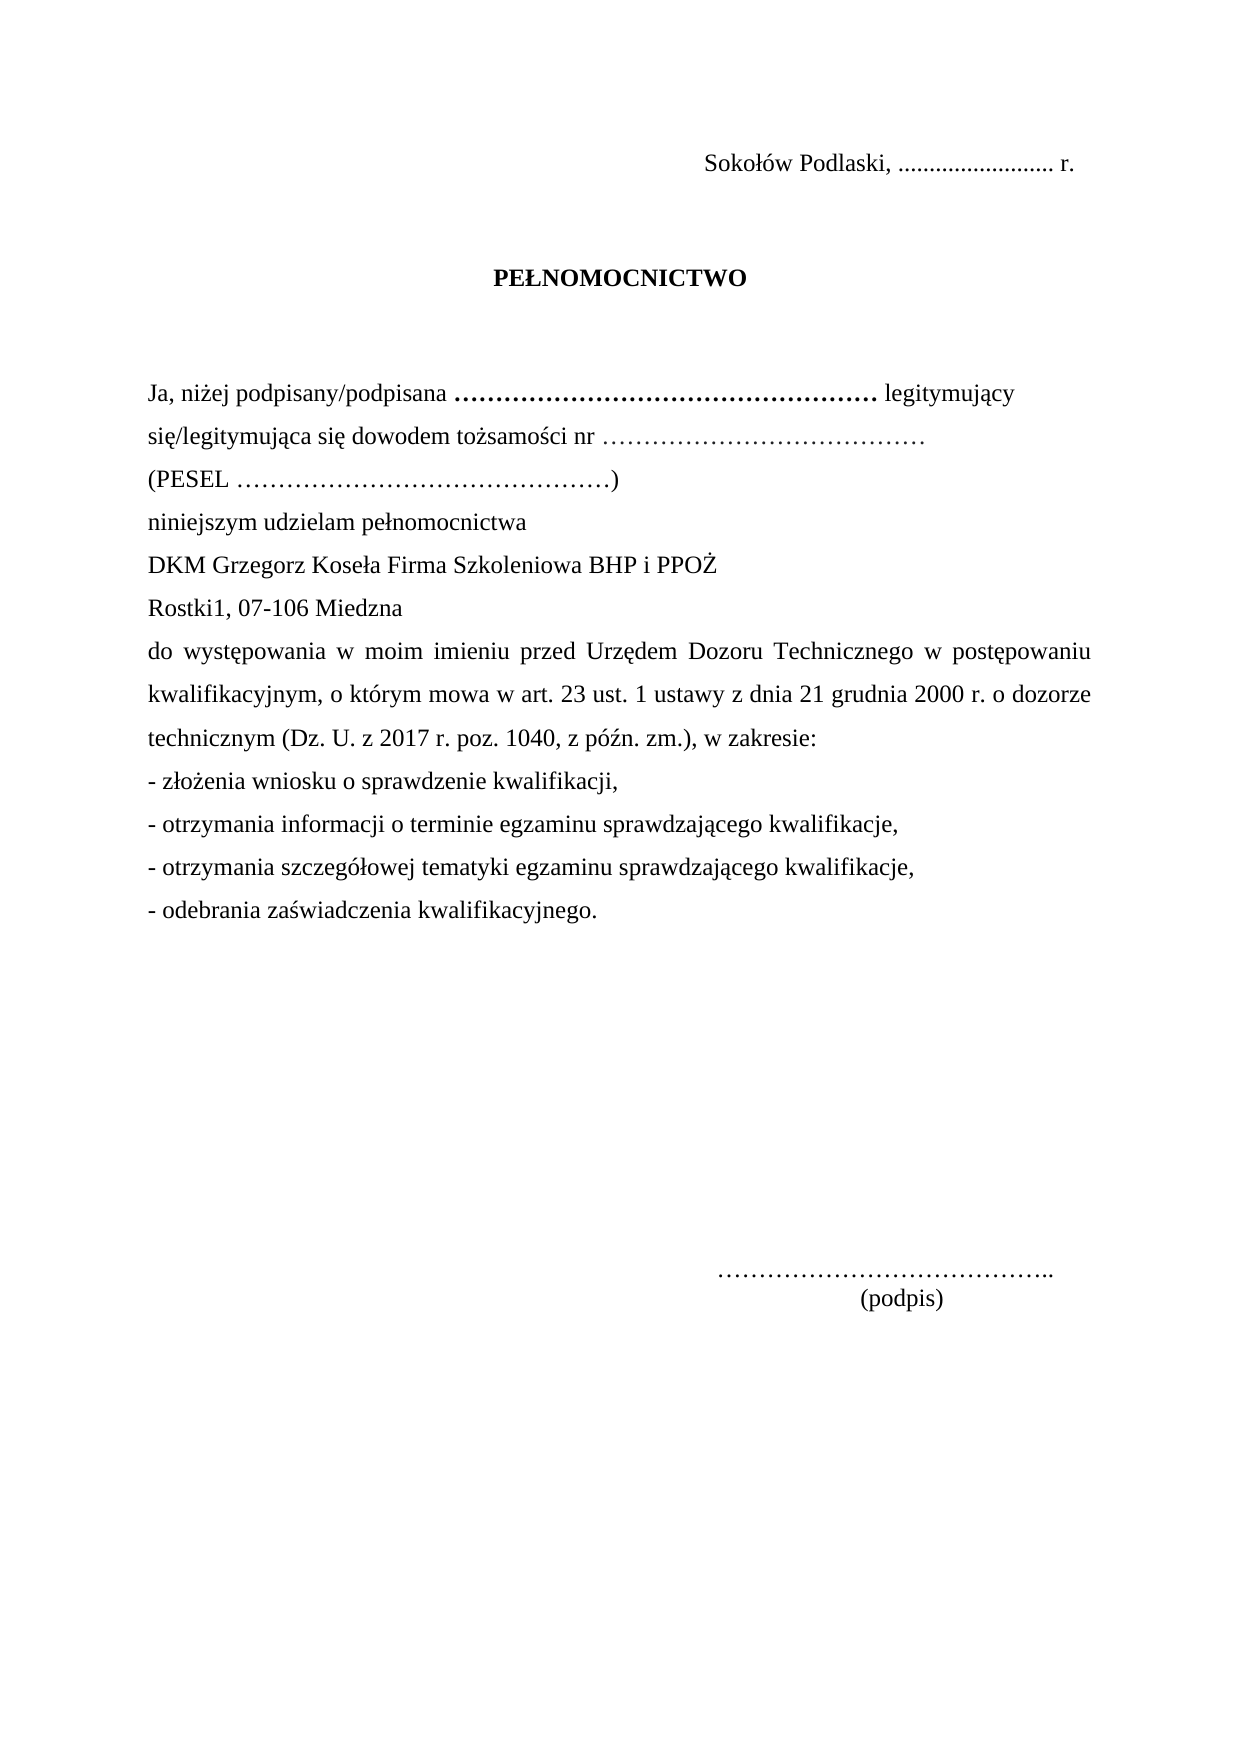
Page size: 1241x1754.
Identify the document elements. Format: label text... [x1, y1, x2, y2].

text niniejszym udzielam pełnomocnictwa [148, 507, 1093, 536]
text DKM Grzegorz Koseła Firma Szkoleniowa BHP i PPOŻ [148, 550, 1093, 579]
text - złożenia wniosku o sprawdzenie kwalifikacji, [148, 766, 1093, 794]
text - odebrania zaświadczenia kwalifikacyjnego. [148, 895, 1093, 924]
text (PESEL ………………………………………) [148, 464, 1093, 493]
text PEŁNOMOCNICTWO [148, 263, 1093, 291]
text do występowania w moim imieniu przed Urzędem Dozoru Technicznego w postępowaniu kwalifikacyjnym, o którym mowa w art. 23 ust. 1 ustawy z dnia 21 grudnia 2000 r. o dozorze technicznym (Dz. U. z 2017 r. poz. 1040, z późn. zm.), w zakresie: [148, 636, 1093, 751]
text - otrzymania szczegółowej tematyki egzaminu sprawdzającego kwalifikacje, [148, 852, 1093, 881]
text (podpis) [148, 1283, 1093, 1312]
text ………………………………….. [148, 1254, 1093, 1283]
text Rostki1, 07-106 Miedzna [148, 593, 1093, 622]
text Sokołów Podlaski, ......................... r. [148, 148, 1093, 176]
text - otrzymania informacji o terminie egzaminu sprawdzającego kwalifikacje, [148, 809, 1093, 838]
text Ja, niżej podpisany/podpisana …………………………………………… legitymujący się/legitymująca się dowodem tożsamości nr ………………………………… [148, 378, 1093, 449]
